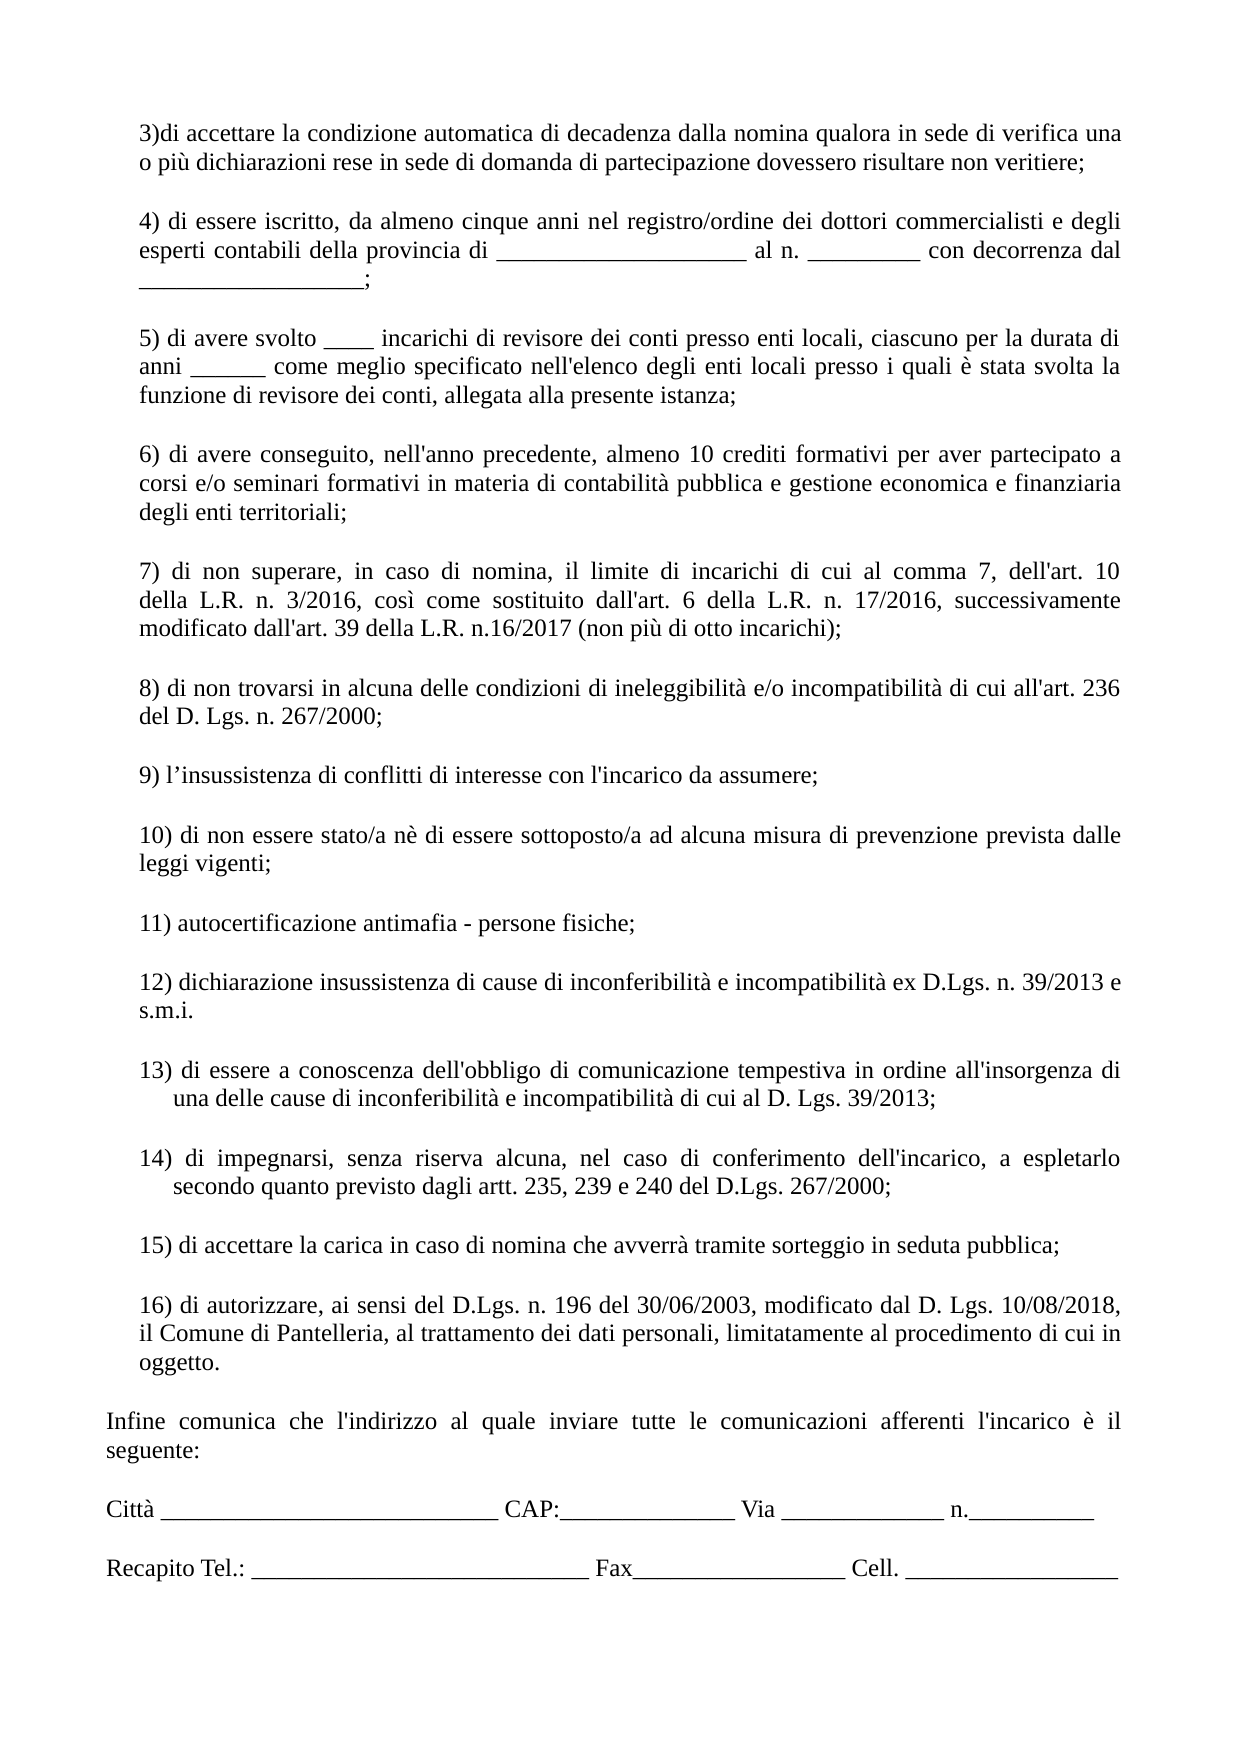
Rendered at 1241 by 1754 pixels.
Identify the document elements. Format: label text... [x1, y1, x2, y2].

text 8) di non trovarsi in alcuna delle condizioni di ineleggibilità e/o incompatibilità di cui all'art. 236 del D. Lgs. n. 267/2000; [139, 673, 1122, 730]
text Infine comunica che l'indirizzo al quale inviare tutte le comunicazioni afferenti l'incarico è il seguente: [106, 1406, 1122, 1464]
text 14) di impegnarsi, senza riserva alcuna, nel caso di conferimento dell'incarico, a espletarlo secondo quanto previsto dagli artt. 235, 239 e 240 del D.Lgs. 267/2000; [139, 1143, 1122, 1200]
text 7) di non superare, in caso di nomina, il limite di incarichi di cui al comma 7, dell'art. 10 della L.R. n. 3/2016, così come sostituito dall'art. 6 della L.R. n. 17/2016, successivamente modificato dall'art. 39 della L.R. n.16/2017 (non più di otto incarichi); [139, 556, 1122, 642]
list di accettare la condizione automatica di decadenza dalla nomina qualora in sede di verifica una o più dichiarazioni rese in sede di domanda di partecipazione dovessero risultare non veritiere; [139, 118, 1122, 176]
text 11) autocertificazione antimafia - persone fisiche; [139, 908, 1122, 936]
text 5) di avere svolto ____ incarichi di revisore dei conti presso enti locali, ciascuno per la durata di anni ______ come meglio specificato nell'elenco degli enti locali presso i quali è stata svolta la funzione di revisore dei conti, allegata alla presente istanza; [139, 323, 1122, 409]
text Recapito Tel.: ___________________________ Fax_________________ Cell. _________________ [106, 1553, 1122, 1582]
text 9) l’insussistenza di conflitti di interesse con l'incarico da assumere; [139, 761, 1122, 789]
text 12) dichiarazione insussistenza di cause di inconferibilità e incompatibilità ex D.Lgs. n. 39/2013 e s.m.i. [139, 967, 1122, 1024]
text 16) di autorizzare, ai sensi del D.Lgs. n. 196 del 30/06/2003, modificato dal D. Lgs. 10/08/2018, il Comune di Pantelleria, al trattamento dei dati personali, limitatamente al procedimento di cui in oggetto. [139, 1290, 1122, 1376]
text 4) di essere iscritto, da almeno cinque anni nel registro/ordine dei dottori commercialisti e degli esperti contabili della provincia di ____________________ al n. _________ con decorrenza dal __________________; [139, 206, 1122, 292]
text 13) di essere a conoscenza dell'obbligo di comunicazione tempestiva in ordine all'insorgenza di una delle cause di inconferibilità e incompatibilità di cui al D. Lgs. 39/2013; [139, 1055, 1122, 1112]
text Città ___________________________ CAP:______________ Via _____________ n.__________ [106, 1494, 1122, 1523]
text 15) di accettare la carica in caso di nomina che avverrà tramite sorteggio in seduta pubblica; [139, 1231, 1122, 1259]
text 10) di non essere stato/a nè di essere sottoposto/a ad alcuna misura di prevenzione prevista dalle leggi vigenti; [139, 820, 1122, 877]
text 6) di avere conseguito, nell'anno precedente, almeno 10 crediti formativi per aver partecipato a corsi e/o seminari formativi in materia di contabilità pubblica e gestione economica e finanziaria degli enti territoriali; [139, 439, 1122, 526]
